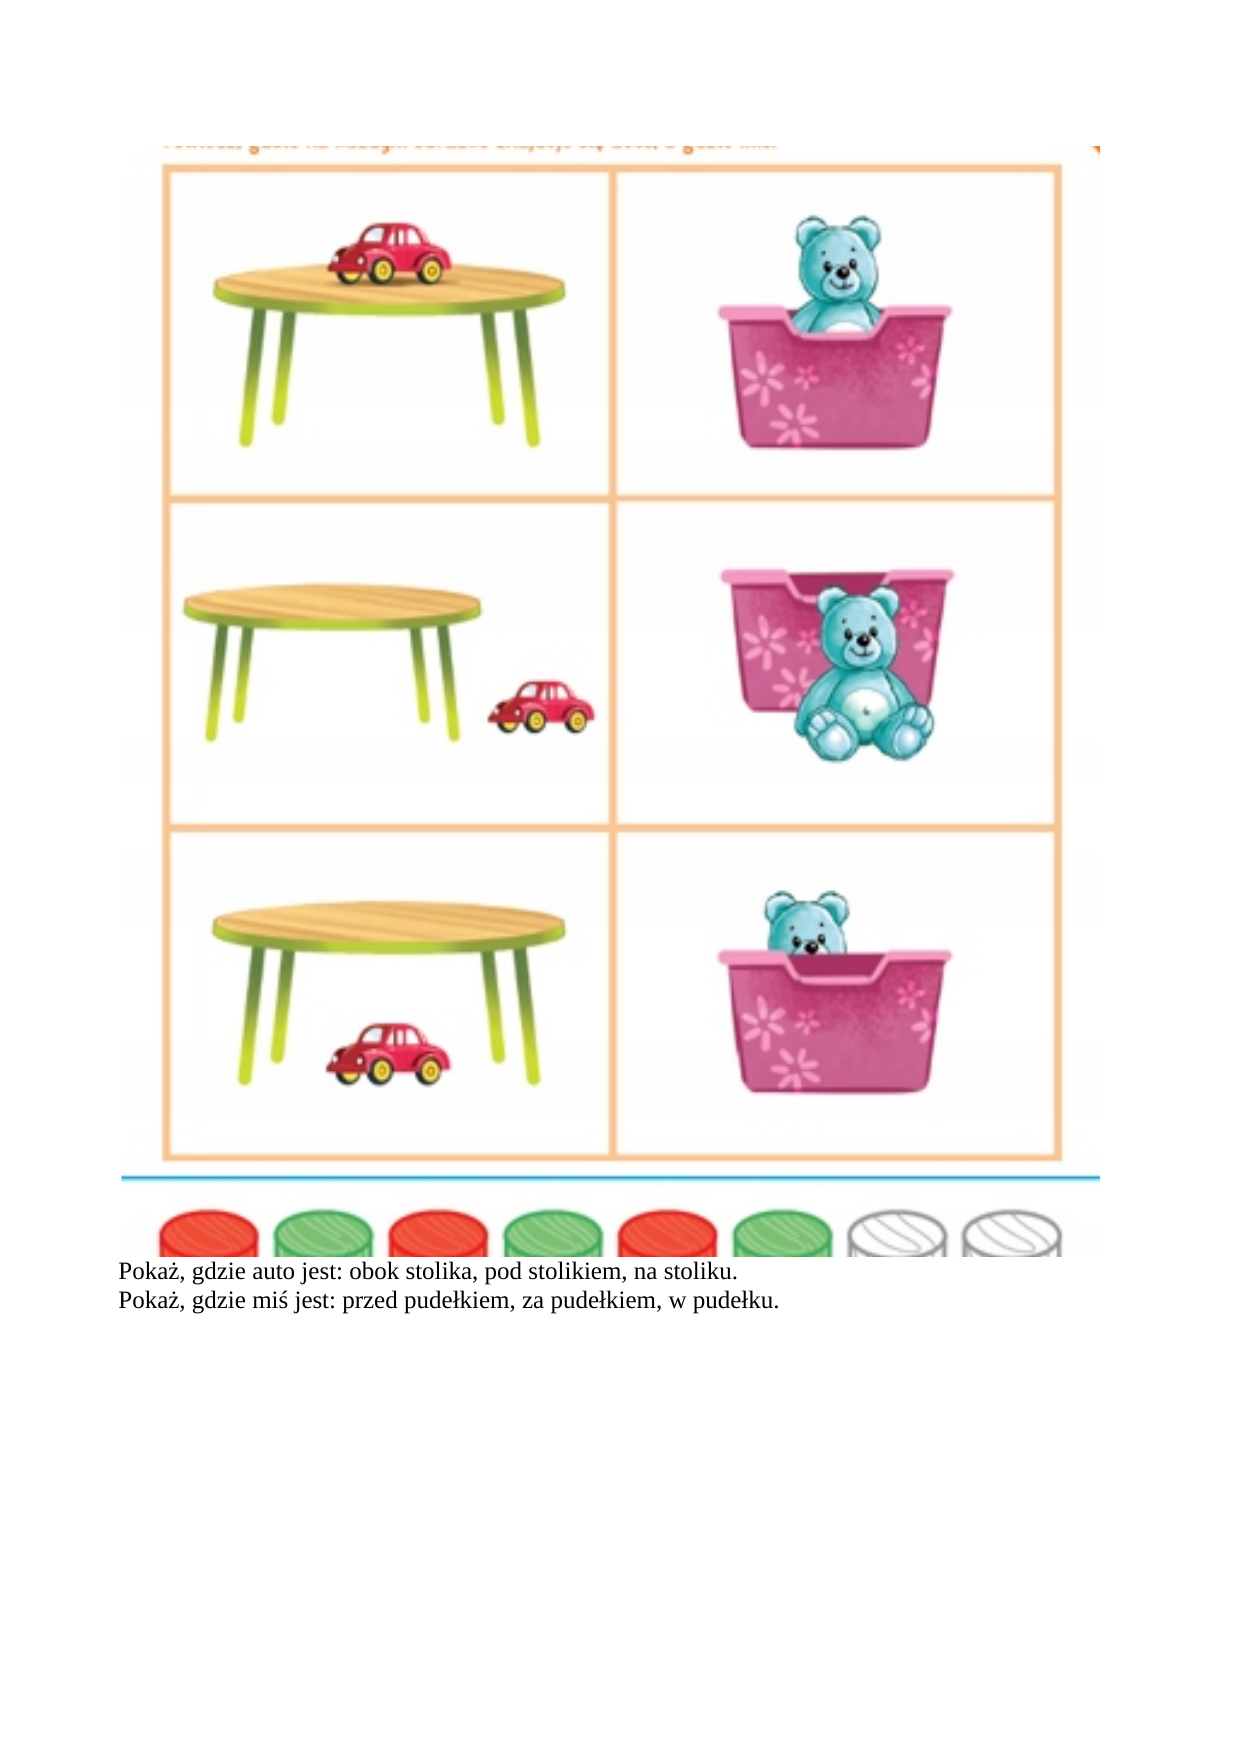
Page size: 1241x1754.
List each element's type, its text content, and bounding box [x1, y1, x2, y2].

text Pokaż, gdzie auto jest: obok stolika, pod stolikiem, na stoliku. [118, 1256, 1122, 1285]
picture [121, 146, 1100, 1257]
text Pokaż, gdzie miś jest: przed pudełkiem, za pudełkiem, w pudełku. [118, 1285, 1122, 1314]
